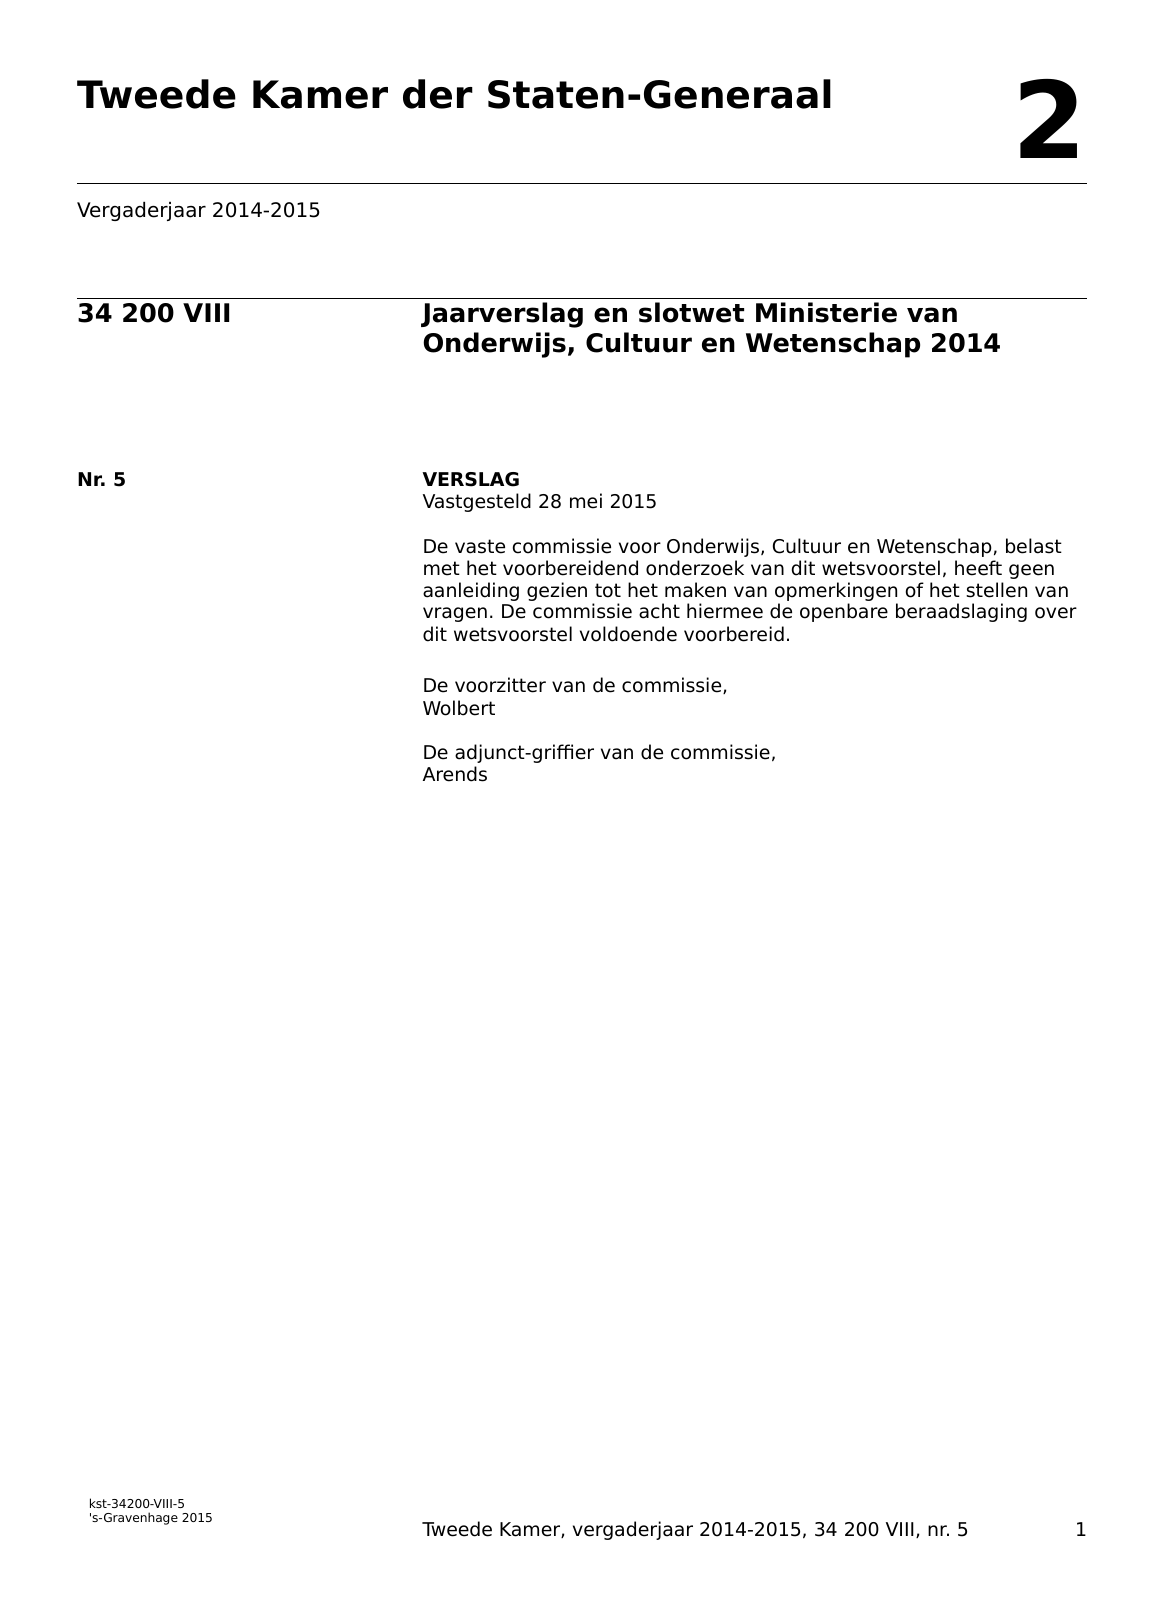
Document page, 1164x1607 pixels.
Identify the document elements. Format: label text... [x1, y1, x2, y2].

subtitle Nr. 5 VERSLAG [77, 469, 1087, 491]
text kst-34200-VIII-5 [88, 1497, 323, 1511]
table_header 2 [886, 59, 1087, 183]
text De adjunct-griffier van de commissie, Arends [422, 742, 1087, 786]
text De voorzitter van de commissie, Wolbert [422, 675, 1087, 719]
text De vaste commissie voor Onderwijs, Cultuur en Wetenschap, belast met het voorbereidend onderzoek van dit wetsvoorstel, heeft geen aanleiding gezien tot het maken van opmerkingen of het stellen van vragen. De commissie acht hiermee de openbare beraadslaging over dit wetsvoorstel voldoende voorbereid. [422, 536, 1087, 645]
text 's-Gravenhage 2015 [88, 1511, 323, 1525]
table_header Tweede Kamer der Staten-Generaal [77, 59, 886, 183]
text Vastgesteld 28 mei 2015 [422, 491, 1087, 513]
subtitle 34 200 VIII Jaarverslag en slotwet Ministerie van Onderwijs, Cultuur en Wetenschap 2014 [77, 299, 1087, 358]
table_cell Vergaderjaar 2014-2015 [77, 184, 1087, 298]
